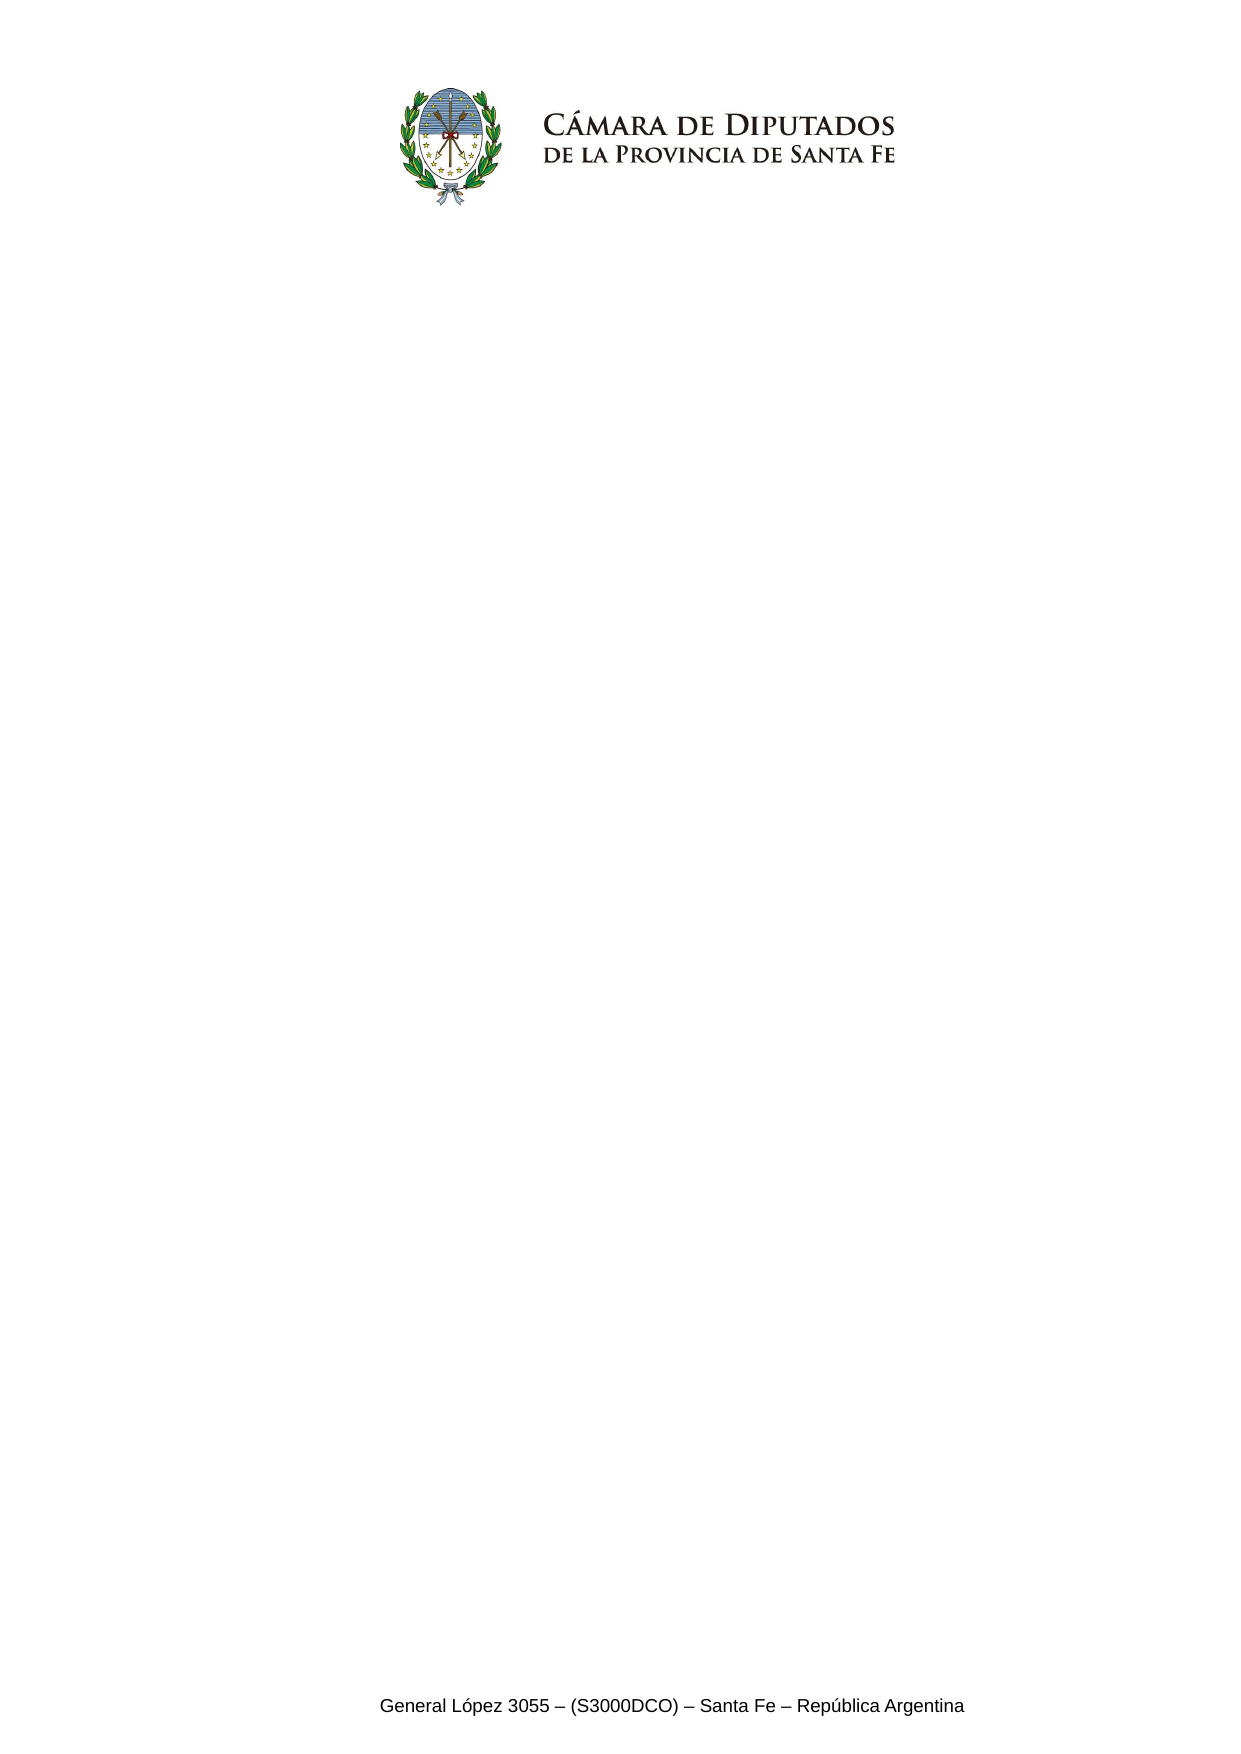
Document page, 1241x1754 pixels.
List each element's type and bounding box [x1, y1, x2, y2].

picture [400, 88, 895, 210]
